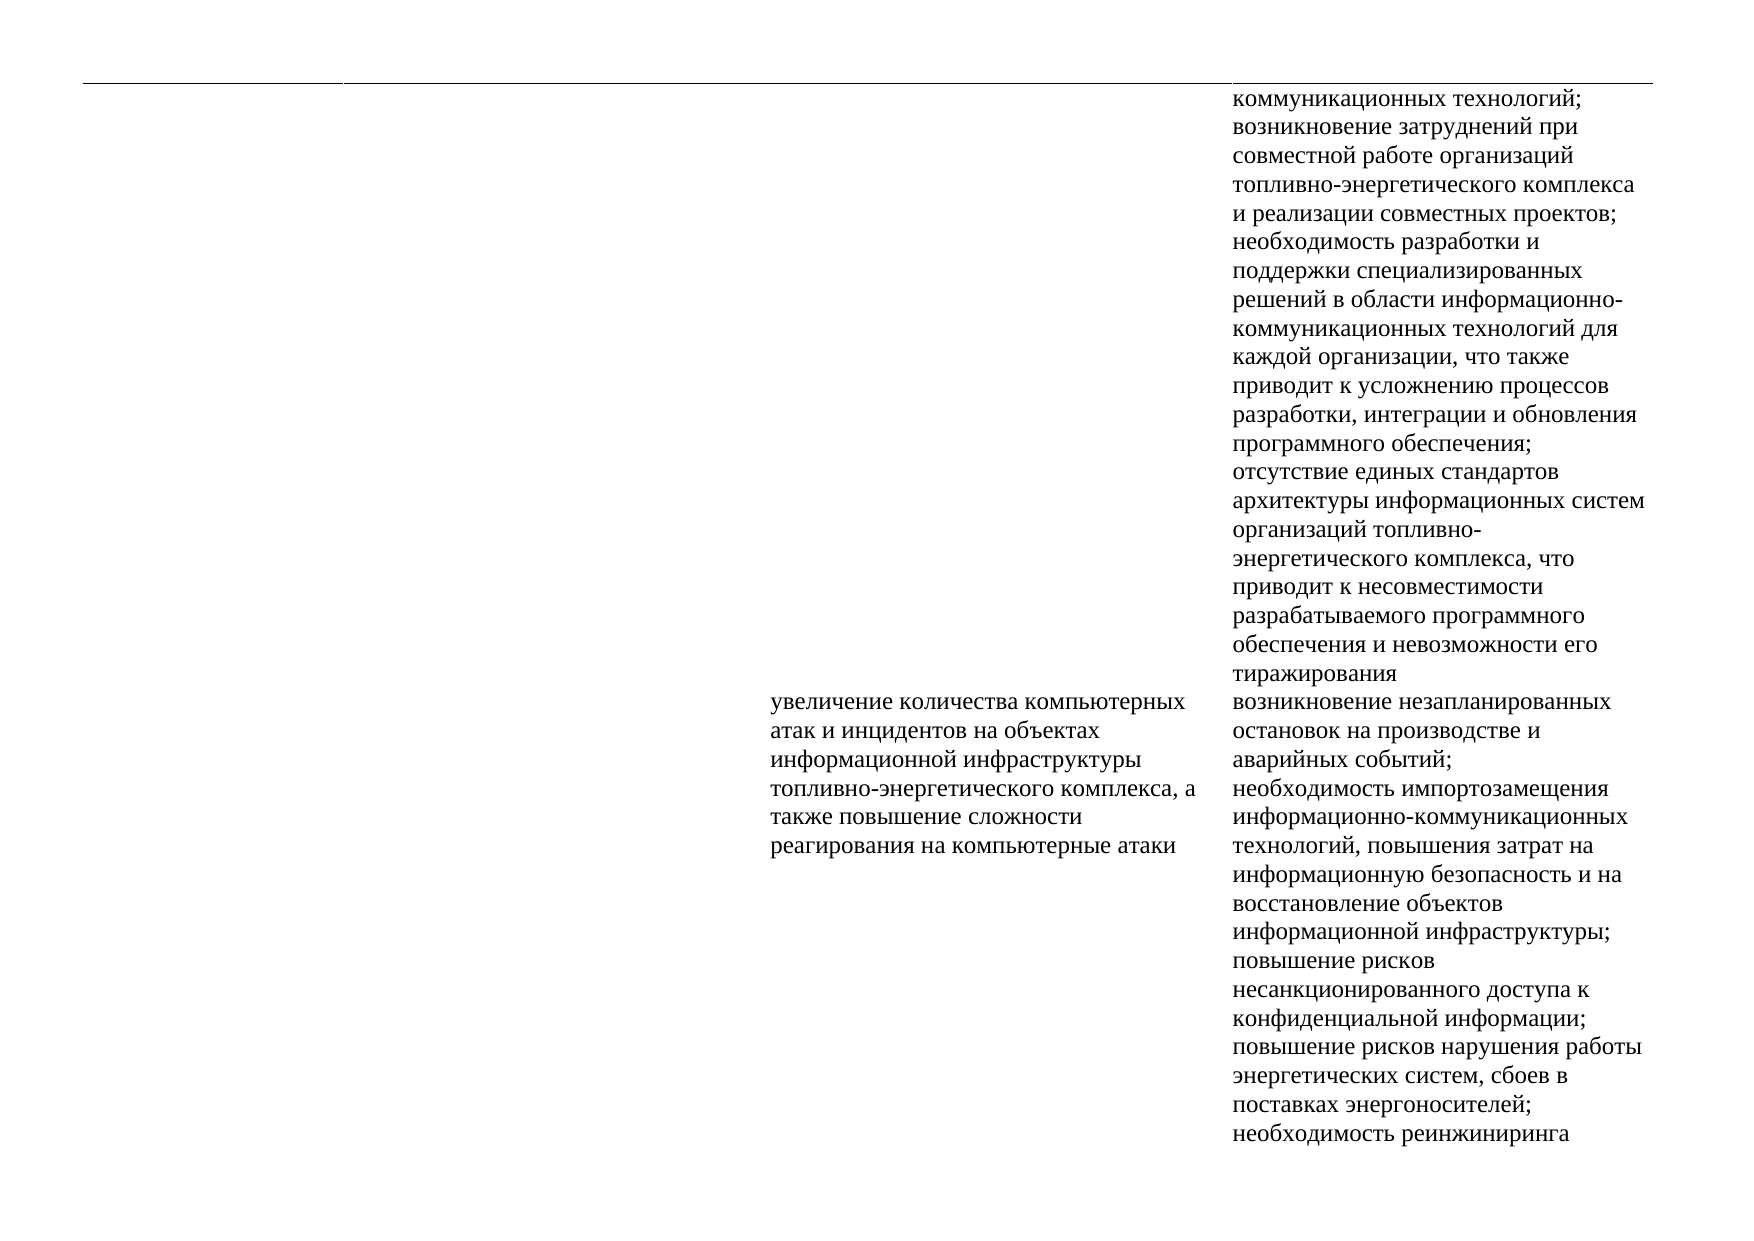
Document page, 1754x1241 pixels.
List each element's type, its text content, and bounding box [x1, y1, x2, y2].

table_cell [344, 84, 509, 686]
table_cell [344, 686, 509, 1146]
table_cell [83, 84, 343, 686]
table_cell [509, 84, 770, 686]
table_cell возникновение незапланированных остановок на производстве и аварийных событий; необходимость импортозамещения информационно-коммуникационных технологий, повышения затрат на информационную безопасность и на восстановление объектов информационной инфраструктуры; повышение рисков несанкционированного доступа к конфиденциальной информации; повышение рисков нарушения работы энергетических систем, сбоев в поставках энергоносителей; необходимость реинжиниринга [1233, 686, 1653, 1146]
table_cell [509, 686, 770, 1146]
table_cell [83, 686, 343, 1146]
table_cell [770, 84, 1232, 686]
table_cell коммуникационных технологий; возникновение затруднений при совместной работе организаций топливно-энергетического комплекса и реализации совместных проектов; необходимость разработки и поддержки специализированных решений в области информационно-коммуникационных технологий для каждой организации, что также приводит к усложнению процессов разработки, интеграции и обновления программного обеспечения; отсутствие единых стандартов архитектуры информационных систем организаций топливно-энергетического комплекса, что приводит к несовместимости разрабатываемого программного обеспечения и невозможности его тиражирования [1233, 84, 1653, 686]
table_cell увеличение количества компьютерных атак и инцидентов на объектах информационной инфраструктуры топливно-энергетического комплекса, а также повышение сложности реагирования на компьютерные атаки [770, 686, 1232, 1146]
